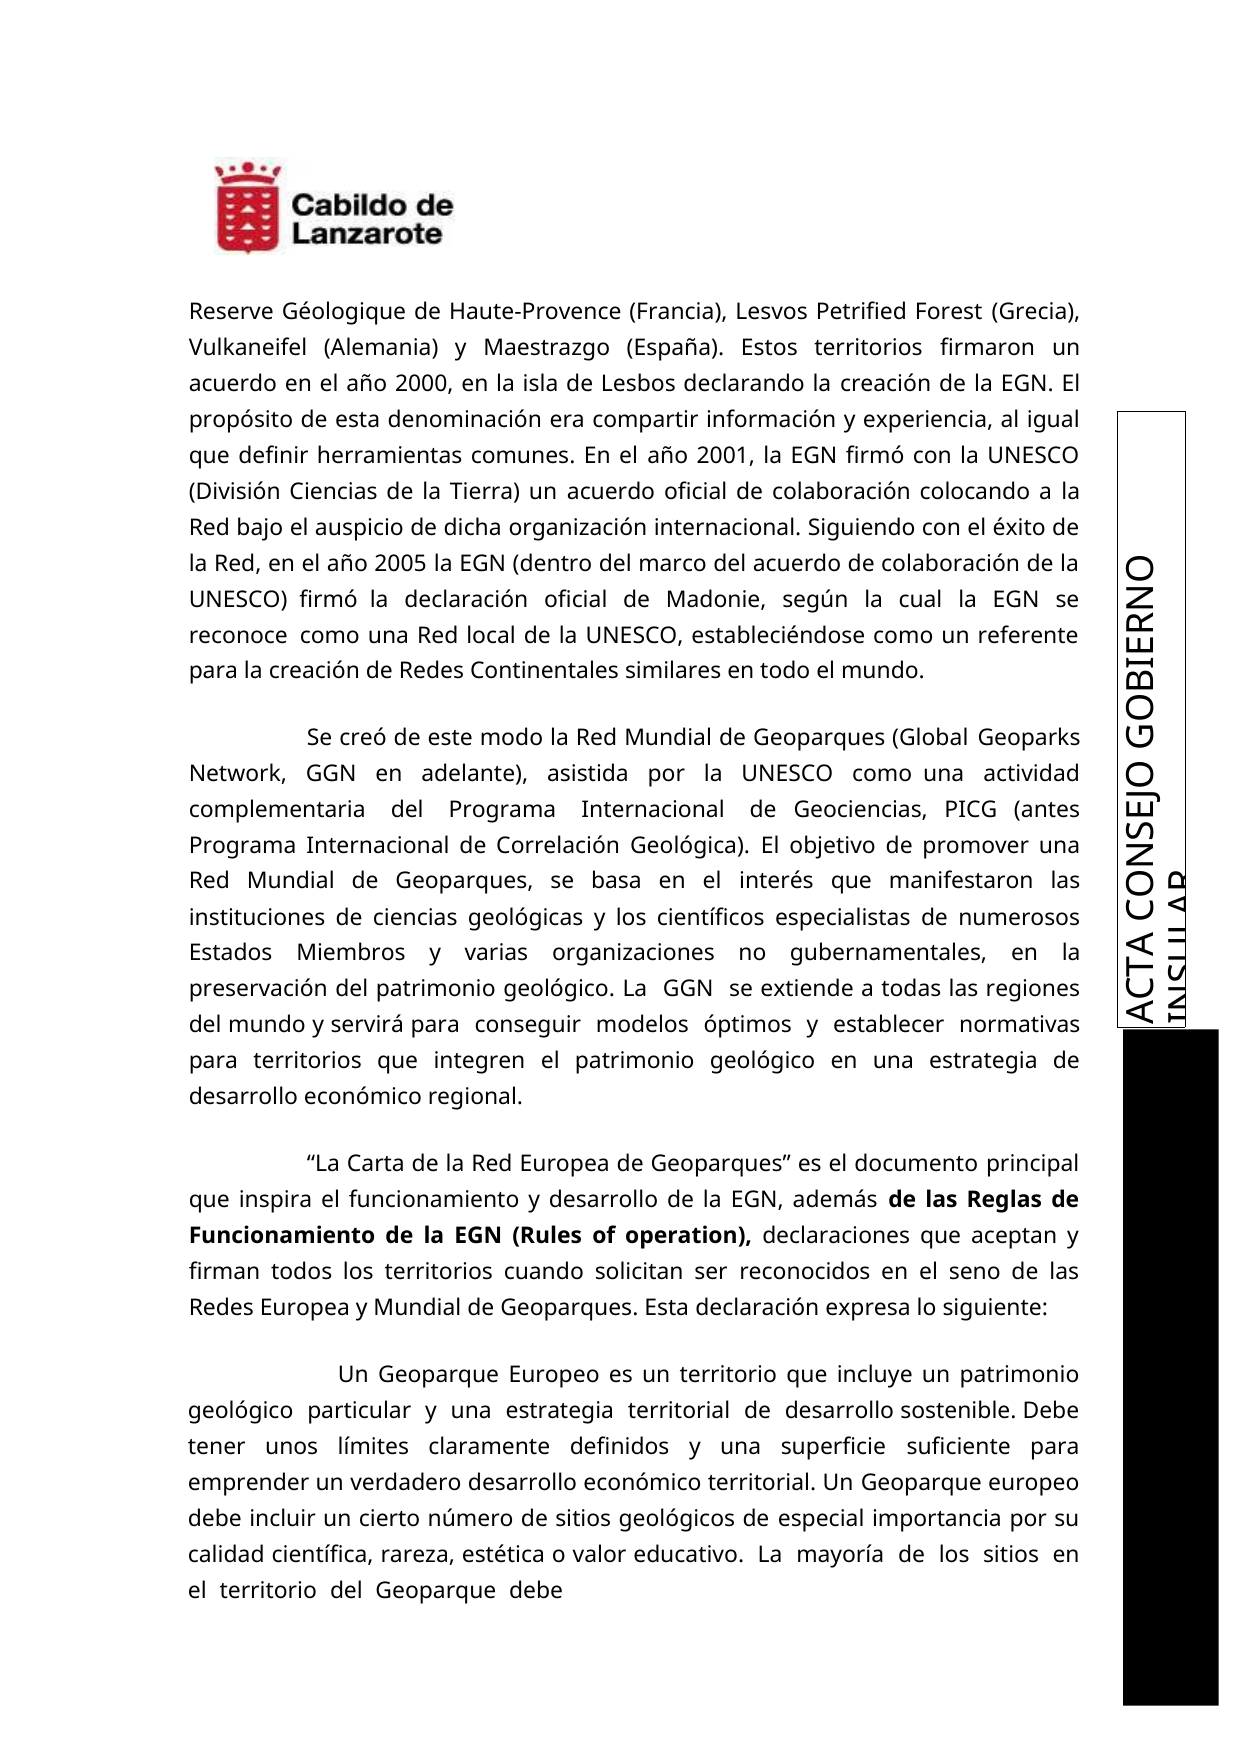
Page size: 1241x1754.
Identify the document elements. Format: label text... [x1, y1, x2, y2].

text Se creó de este modo la Red Mundial de Geoparques (Global Geoparks Network, GGN en adelante), asistida por la UNESCO como una actividad complementaria del Programa Internacional de Geociencias, PICG (antes Programa Internacional de Correlación Geológica). El objetivo de promover una Red Mundial de Geoparques, se basa en el interés que manifestaron las instituciones de ciencias geológicas y los científicos especialistas de numerosos Estados Miembros y varias organizaciones no gubernamentales, en la preservación del patrimonio geológico. La GGN se extiende a todas las regiones del mundo y servirá para conseguir modelos óptimos y establecer normativas para territorios que integren el patrimonio geológico en una estrategia de desarrollo económico regional. [188, 721, 1080, 1111]
text Un Geoparque Europeo es un territorio que incluye un patrimonio geológico particular y una estrategia territorial de desarrollo sostenible. Debe tener unos límites claramente definidos y una superficie suficiente para emprender un verdadero desarrollo económico territorial. Un Geoparque europeo debe incluir un cierto número de sitios geológicos de especial importancia por su calidad científica, rareza, estética o valor educativo. La mayoría de los sitios en el territorio del Geoparque debe [188, 1358, 1079, 1605]
text “La Carta de la Red Europea de Geoparques” es el documento principal que inspira el funcionamiento y desarrollo de la EGN, además de las Reglas de Funcionamiento de la EGN (Rules of operation), declaraciones que aceptan y firman todos los territorios cuando solicitan ser reconocidos en el seno de las Redes Europea y Mundial de Geoparques. Esta declaración expresa lo siguiente: [188, 1147, 1079, 1322]
picture [213, 157, 455, 255]
text Reserve Géologique de Haute-Provence (Francia), Lesvos Petrified Forest (Grecia), Vulkaneifel (Alemania) y Maestrazgo (España). Estos territorios firmaron un acuerdo en el año 2000, en la isla de Lesbos declarando la creación de la EGN. El propósito de esta denominación era compartir información y experiencia, al igual que definir herramientas comunes. En el año 2001, la EGN firmó con la UNESCO (División Ciencias de la Tierra) un acuerdo oficial de colaboración colocando a la Red bajo el auspicio de dicha organización internacional. Siguiendo con el éxito de la Red, en el año 2005 la EGN (dentro del marco del acuerdo de colaboración de la UNESCO) firmó la declaración oficial de Madonie, según la cual la EGN se reconoce como una Red local de la UNESCO, estableciéndose como un referente para la creación de Redes Continentales similares en todo el mundo. [188, 295, 1080, 686]
text ACTA CONSEJO GOBIERNO INSULAR [1118, 414, 1183, 1027]
